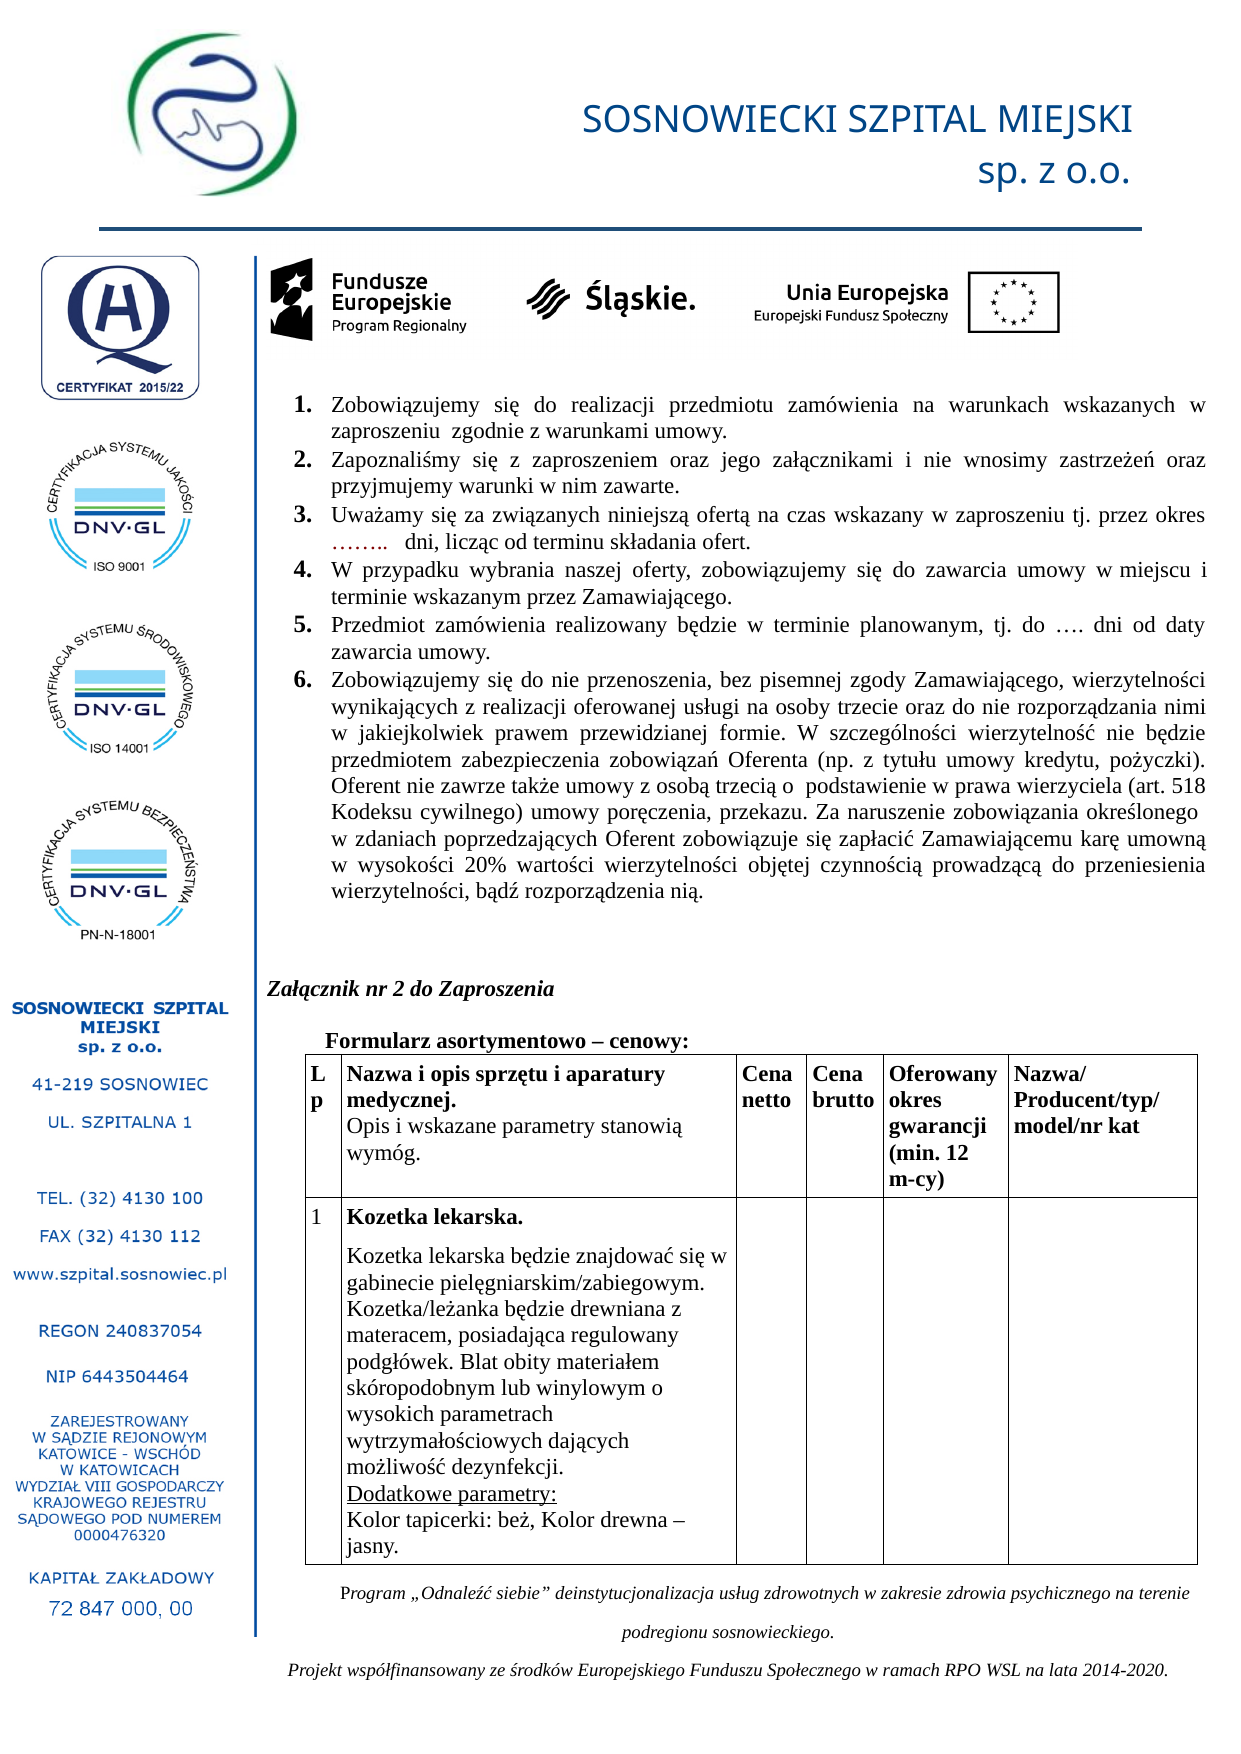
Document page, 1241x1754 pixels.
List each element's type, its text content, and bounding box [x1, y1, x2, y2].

table_cell 1 [306, 1198, 341, 1564]
list Zapoznaliśmy się z zaproszeniem oraz jego załącznikami i nie wnosimy zastrzeżeń oraz przyjmujemy warunki w nim zawarte. [293, 444, 1207, 499]
list Zobowiązujemy się do nie przenoszenia, bez pisemnej zgody Zamawiającego, wierzytelności wynikających z realizacji oferowanej usługi na osoby trzecie oraz do nie rozporządzania nimi w jakiejkolwiek prawem przewidzianej formie. W szczególności wierzytelność nie będzie przedmiotem zabezpieczenia zobowiązań Oferenta (np. z tytułu umowy kredytu, pożyczki). Oferent nie zawrze także umowy z osobą trzecią o podstawienie w prawa wierzyciela (art. 518 Kodeksu cywilnego) umowy poręczenia, przekazu. Za naruszenie zobowiązania określonego w zdaniach poprzedzających Oferent zobowiązuje się zapłacić Zamawiającemu karę umowną w wysokości 20% wartości wierzytelności objętej czynnością prowadzącą do przeniesienia wierzytelności, bądź rozporządzenia nią. [293, 664, 1207, 904]
list Uważamy się za związanych niniejszą ofertą na czas wskazany w zaproszeniu tj. przez okres …….. dni, licząc od terminu składania ofert. [293, 499, 1207, 554]
table_header Nazwa/Producent/typ/model/nr kat [1009, 1055, 1197, 1197]
table_header Oferowany okres gwarancji (min. 12 m-cy) [884, 1055, 1008, 1197]
table_cell Kozetka lekarska. Kozetka lekarska będzie znajdować się w gabinecie pielęgniarskim/zabiegowym. Kozetka/leżanka będzie drewniana z materacem, posiadająca regulowany podgłówek. Blat obity materiałem skóropodobnym lub winylowym o wysokich parametrach wytrzymałościowych dających możliwość dezynfekcji. Dodatkowe parametry: Kolor tapicerki: beż, Kolor drewna – jasny. [342, 1198, 736, 1564]
table_cell [884, 1198, 1008, 1564]
table_cell [1009, 1198, 1197, 1564]
table_cell [807, 1198, 883, 1564]
list W przypadku wybrania naszej oferty, zobowiązujemy się do zawarcia umowy w miejscu i terminie wskazanym przez Zamawiającego. [293, 554, 1207, 609]
table_cell [737, 1198, 806, 1564]
table_header Nazwa i opis sprzętu i aparatury medycznej. Opis i wskazane parametry stanowią wymóg. [342, 1055, 736, 1197]
table_header Lp [306, 1055, 341, 1197]
table_header Cena brutto [807, 1055, 883, 1197]
table_header Cena netto [737, 1055, 806, 1197]
picture [7, 238, 1079, 1637]
list Zobowiązujemy się do realizacji przedmiotu zamówienia na warunkach wskazanych w zaproszeniu zgodnie z warunkami umowy. [293, 389, 1207, 444]
text Załącznik nr 2 do Zaproszenia [267, 975, 1207, 1001]
list Przedmiot zamówienia realizowany będzie w terminie planowanym, tj. do …. dni od daty zawarcia umowy. [293, 609, 1207, 664]
text Formularz asortymentowo – cenowy: [267, 1027, 1207, 1054]
picture [111, 29, 311, 197]
